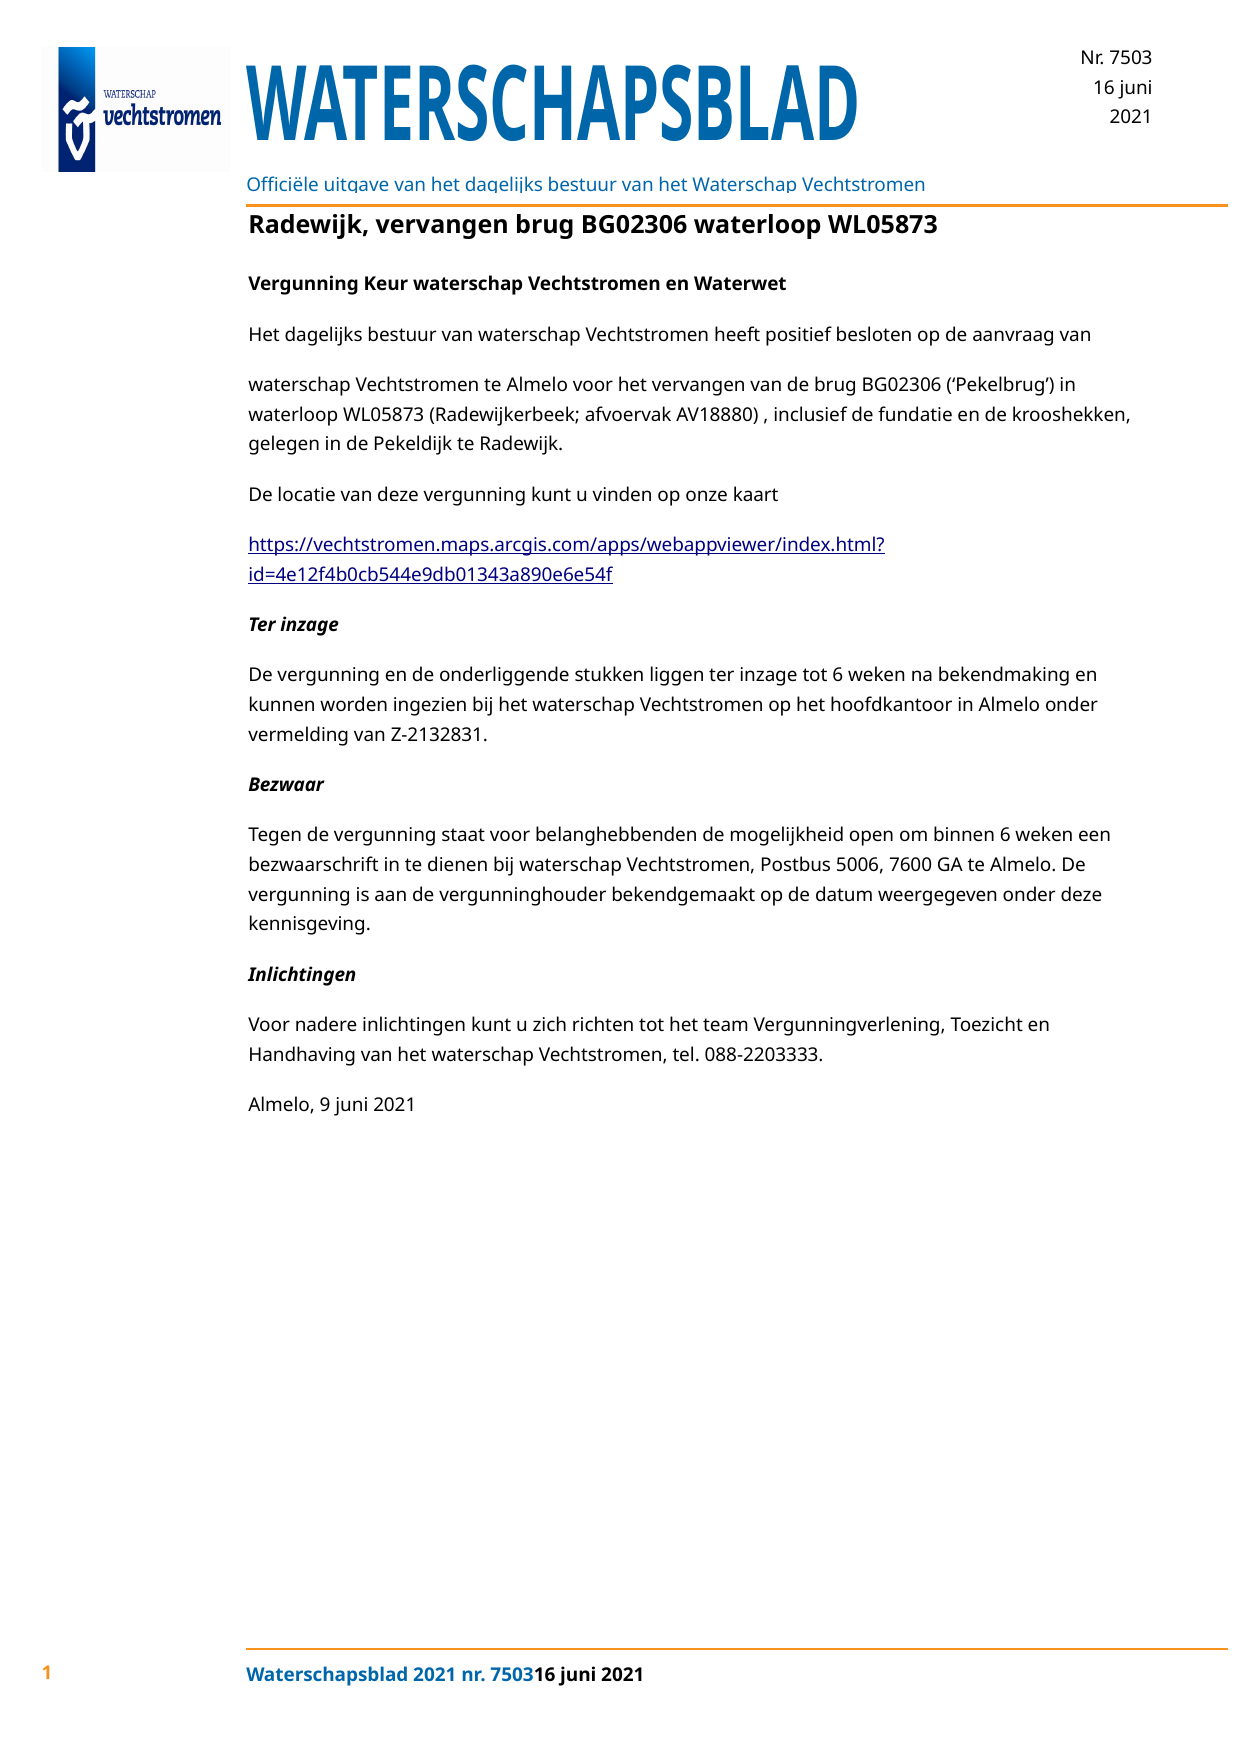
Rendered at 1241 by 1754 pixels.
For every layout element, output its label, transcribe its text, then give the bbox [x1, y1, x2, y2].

text Vergunning Keur waterschap Vechtstromen en Waterwet [248, 270, 1152, 296]
text Almelo, 9 juni 2021 [248, 1091, 1152, 1117]
text Bezwaar [248, 771, 1152, 797]
text Tegen de vergunning staat voor belanghebbenden de mogelijkheid open om binnen 6 weken een bezwaarschrift in te dienen bij waterschap Vechtstromen, Postbus 5006, 7600 GA te Almelo. De vergunning is aan de vergunninghouder bekendgemaakt op de datum weergegeven onder deze kennisgeving. [248, 822, 1152, 936]
text De locatie van deze vergunning kunt u vinden op onze kaart [248, 481, 1152, 506]
text Radewijk, vervangen brug BG02306 waterloop WL05873 [248, 207, 1152, 241]
text waterschap Vechtstromen te Almelo voor het vervangen van de brug BG02306 (‘Pekelbrug’) in waterloop WL05873 (Radewijkerbeek; afvoervak AV18880) , inclusief de fundatie en de krooshekken, gelegen in de Pekeldijk te Radewijk. [248, 371, 1152, 456]
text Ter inzage [248, 611, 1152, 637]
text https://vechtstromen.maps.arcgis.com/apps/webappviewer/index.html?id=4e12f4b0cb544e9db01343a890e6e54f [248, 531, 1152, 586]
text Het dagelijks bestuur van waterschap Vechtstromen heeft positief besloten op de aanvraag van [248, 321, 1152, 346]
text Inlichtingen [248, 961, 1152, 986]
text Voor nadere inlichtingen kunt u zich richten tot het team Vergunningverlening, Toezicht en Handhaving van het waterschap Vechtstromen, tel. 088-2203333. [248, 1011, 1152, 1066]
text De vergunning en de onderliggende stukken liggen ter inzage tot 6 weken na bekendmaking en kunnen worden ingezien bij het waterschap Vechtstromen op het hoofdkantoor in Almelo onder vermelding van Z-2132831. [248, 662, 1152, 746]
picture [41, 47, 231, 172]
